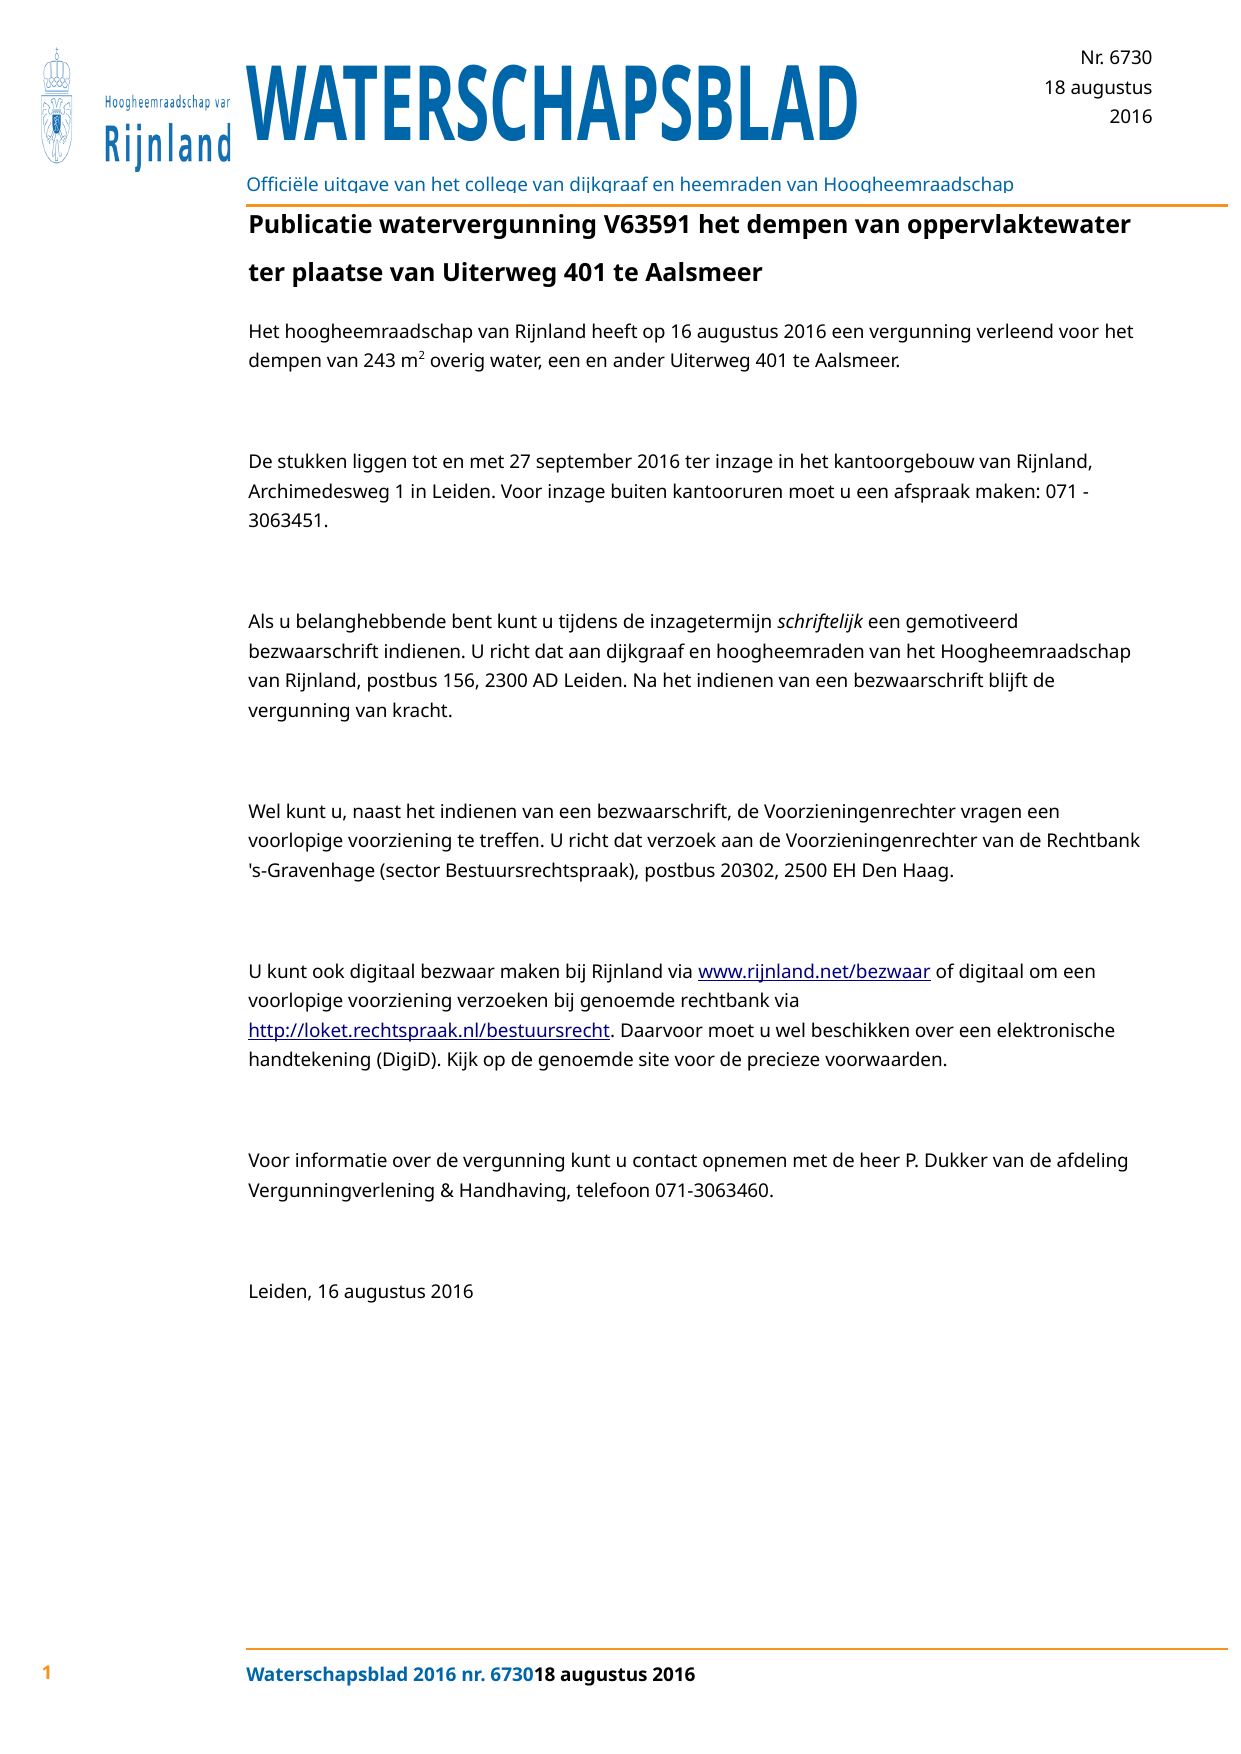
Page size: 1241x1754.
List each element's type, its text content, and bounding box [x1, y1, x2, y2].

text Leiden, 16 augustus 2016 [248, 1278, 1152, 1304]
text Publicatie watervergunning V63591 het dempen van oppervlaktewater ter plaatse van Uiterweg 401 te Aalsmeer [248, 207, 1152, 288]
text U kunt ook digitaal bezwaar maken bij Rijnland via www.rijnland.net/bezwaar of digitaal om een voorlopige voorziening verzoeken bij genoemde rechtbank via http://loket.rechtspraak.nl/bestuursrecht. Daarvoor moet u wel beschikken over een elektronische handtekening (DigiD). Kijk op de genoemde site voor de precieze voorwaarden. [248, 958, 1152, 1072]
picture [41, 47, 231, 172]
text Als u belanghebbende bent kunt u tijdens de inzagetermijn schriftelijk een gemotiveerd bezwaarschrift indienen. U richt dat aan dijkgraaf en hoogheemraden van het Hoogheemraadschap van Rijnland, postbus 156, 2300 AD Leiden. Na het indienen van een bezwaarschrift blijft de vergunning van kracht. [248, 608, 1152, 723]
text Wel kunt u, naast het indienen van een bezwaarschrift, de Voorzieningenrechter vragen een voorlopige voorziening te treffen. U richt dat verzoek aan de Voorzieningenrechter van de Rechtbank 's-Gravenhage (sector Bestuursrechtspraak), postbus 20302, 2500 EH Den Haag. [248, 798, 1152, 883]
text Het hoogheemraadschap van Rijnland heeft op 16 augustus 2016 een vergunning verleend voor het dempen van 243 m2 overig water, een en ander Uiterweg 401 te Aalsmeer. [248, 318, 1152, 373]
text Voor informatie over de vergunning kunt u contact opnemen met de heer P. Dukker van de afdeling Vergunningverlening & Handhaving, telefoon 071-3063460. [248, 1147, 1152, 1203]
text De stukken liggen tot en met 27 september 2016 ter inzage in het kantoorgebouw van Rijnland, Archimedesweg 1 in Leiden. Voor inzage buiten kantooruren moet u een afspraak maken: 071 - 3063451. [248, 448, 1152, 533]
